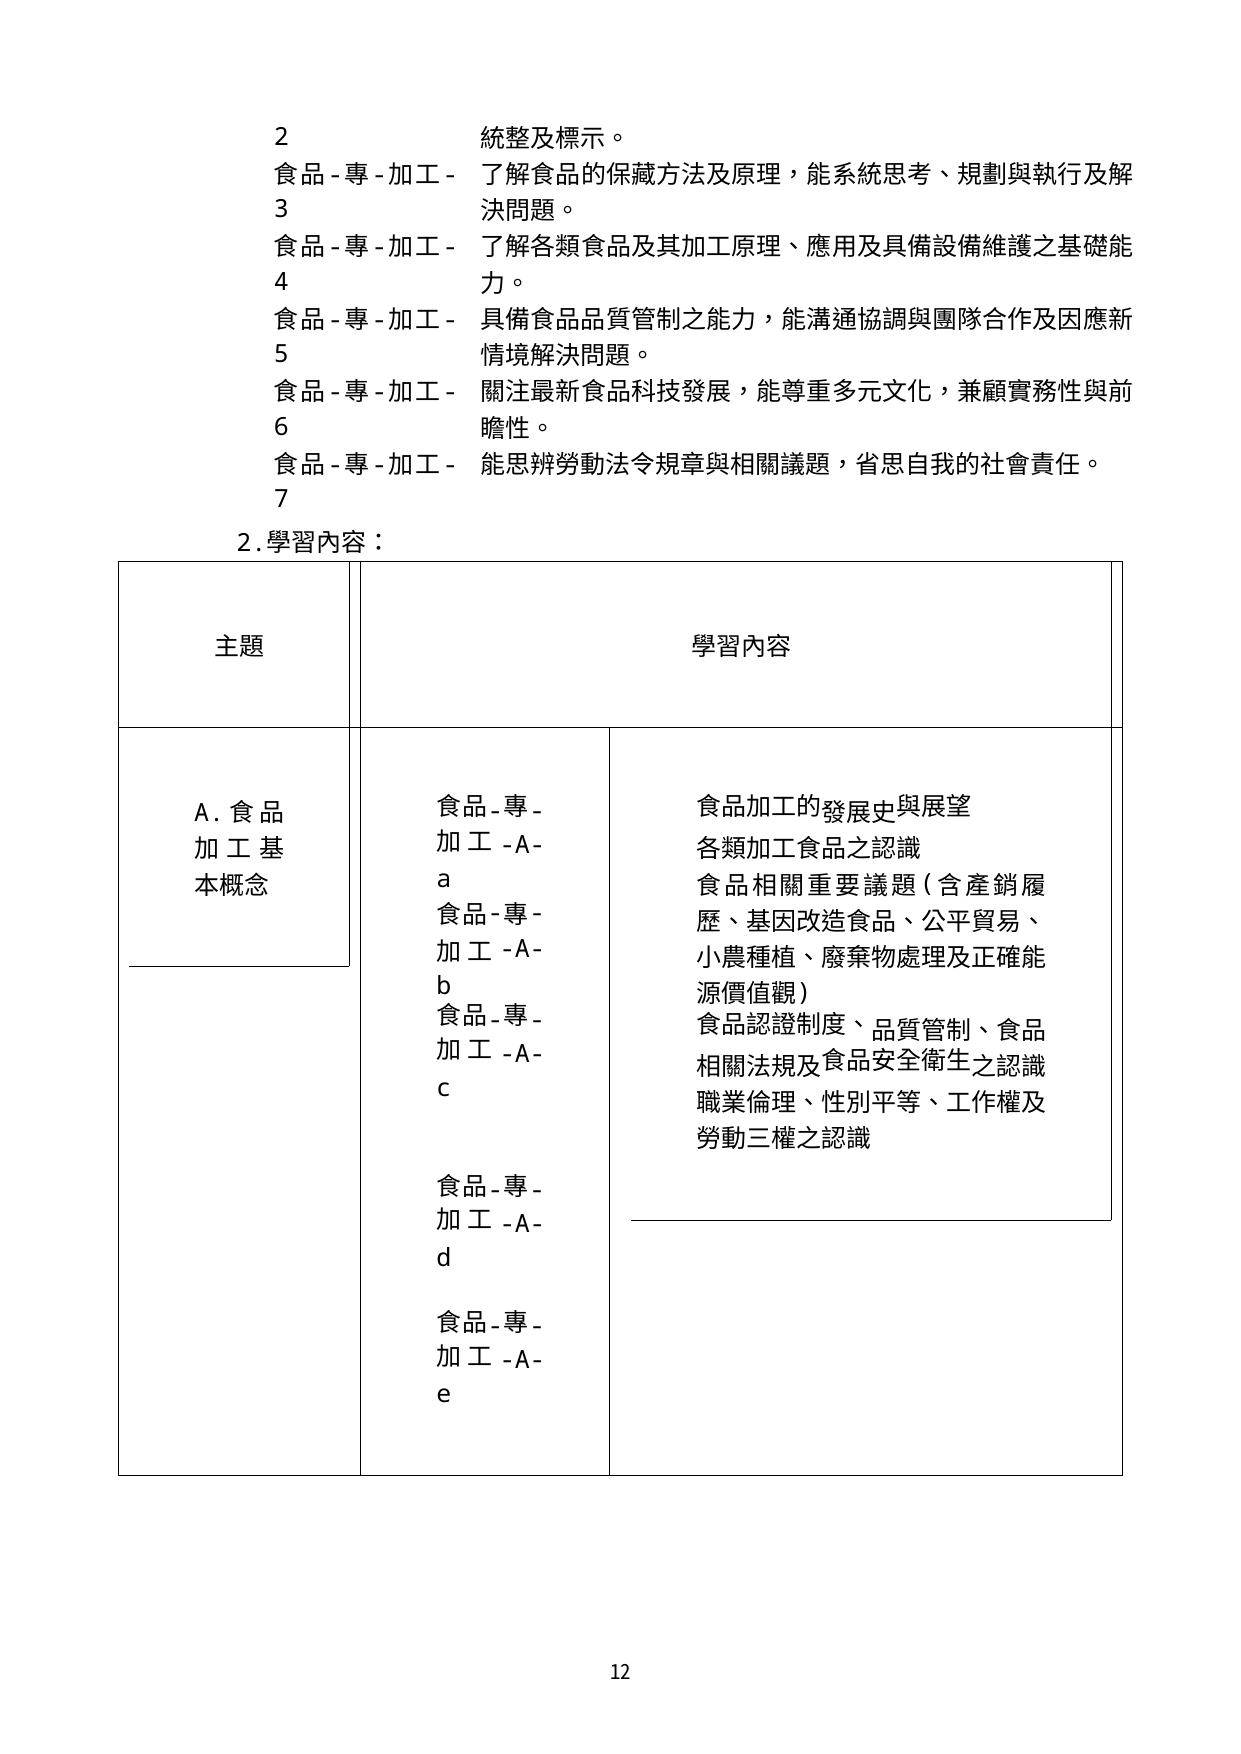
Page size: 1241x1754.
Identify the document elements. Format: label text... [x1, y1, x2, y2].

table_cell 食品-專-加工-6 [262, 372, 469, 444]
table_cell 食品加工的發展史與展望 各類加工食品之認識 食品相關重要議題(含產銷履歷、基因改造食品、公平貿易、小農種植、廢棄物處理及正確能源價值觀) 食品認證制度、品質管制、食品相關法規及食品安全衛生之認識 職業倫理、性別平等、工作權及勞動三權之認識 [620, 728, 1122, 1475]
table_cell 食品-專-加工-3 [262, 154, 469, 227]
table_cell 統整及標示。 [469, 118, 1144, 154]
table_cell A.食品加工基本概念 [119, 728, 360, 1475]
table_header [1112, 562, 1122, 727]
table_cell 了解各類食品及其加工原理、應用及具備設備維護之基礎能力。 [469, 227, 1144, 299]
table_cell 食品-專-加工-A-a 食品-專-加工-A-b 食品-專-加工-A-c 食品-專-加工-A-d 食品-專-加工-A-e [361, 728, 609, 1475]
text 2.學習內容： [169, 515, 1122, 561]
table_cell 食品-專-加工-4 [262, 227, 469, 299]
table_cell 能思辨勞動法令規章與相關議題，省思自我的社會責任。 [469, 444, 1144, 515]
table_header 主題 [119, 562, 349, 727]
table_cell 食品-專-加工-7 [262, 444, 469, 515]
table_cell 了解食品的保藏方法及原理，能系統思考、規劃與執行及解決問題。 [469, 154, 1144, 227]
table_cell 具備食品品質管制之能力，能溝通協調與團隊合作及因應新情境解決問題。 [469, 299, 1144, 372]
table_header 學習內容 [361, 562, 1111, 727]
table_cell 2 [262, 118, 469, 154]
table_header [350, 562, 360, 727]
table_cell [610, 728, 620, 1475]
table_cell 食品-專-加工-5 [262, 299, 469, 372]
table_cell 關注最新食品科技發展，能尊重多元文化，兼顧實務性與前瞻性。 [469, 372, 1144, 444]
